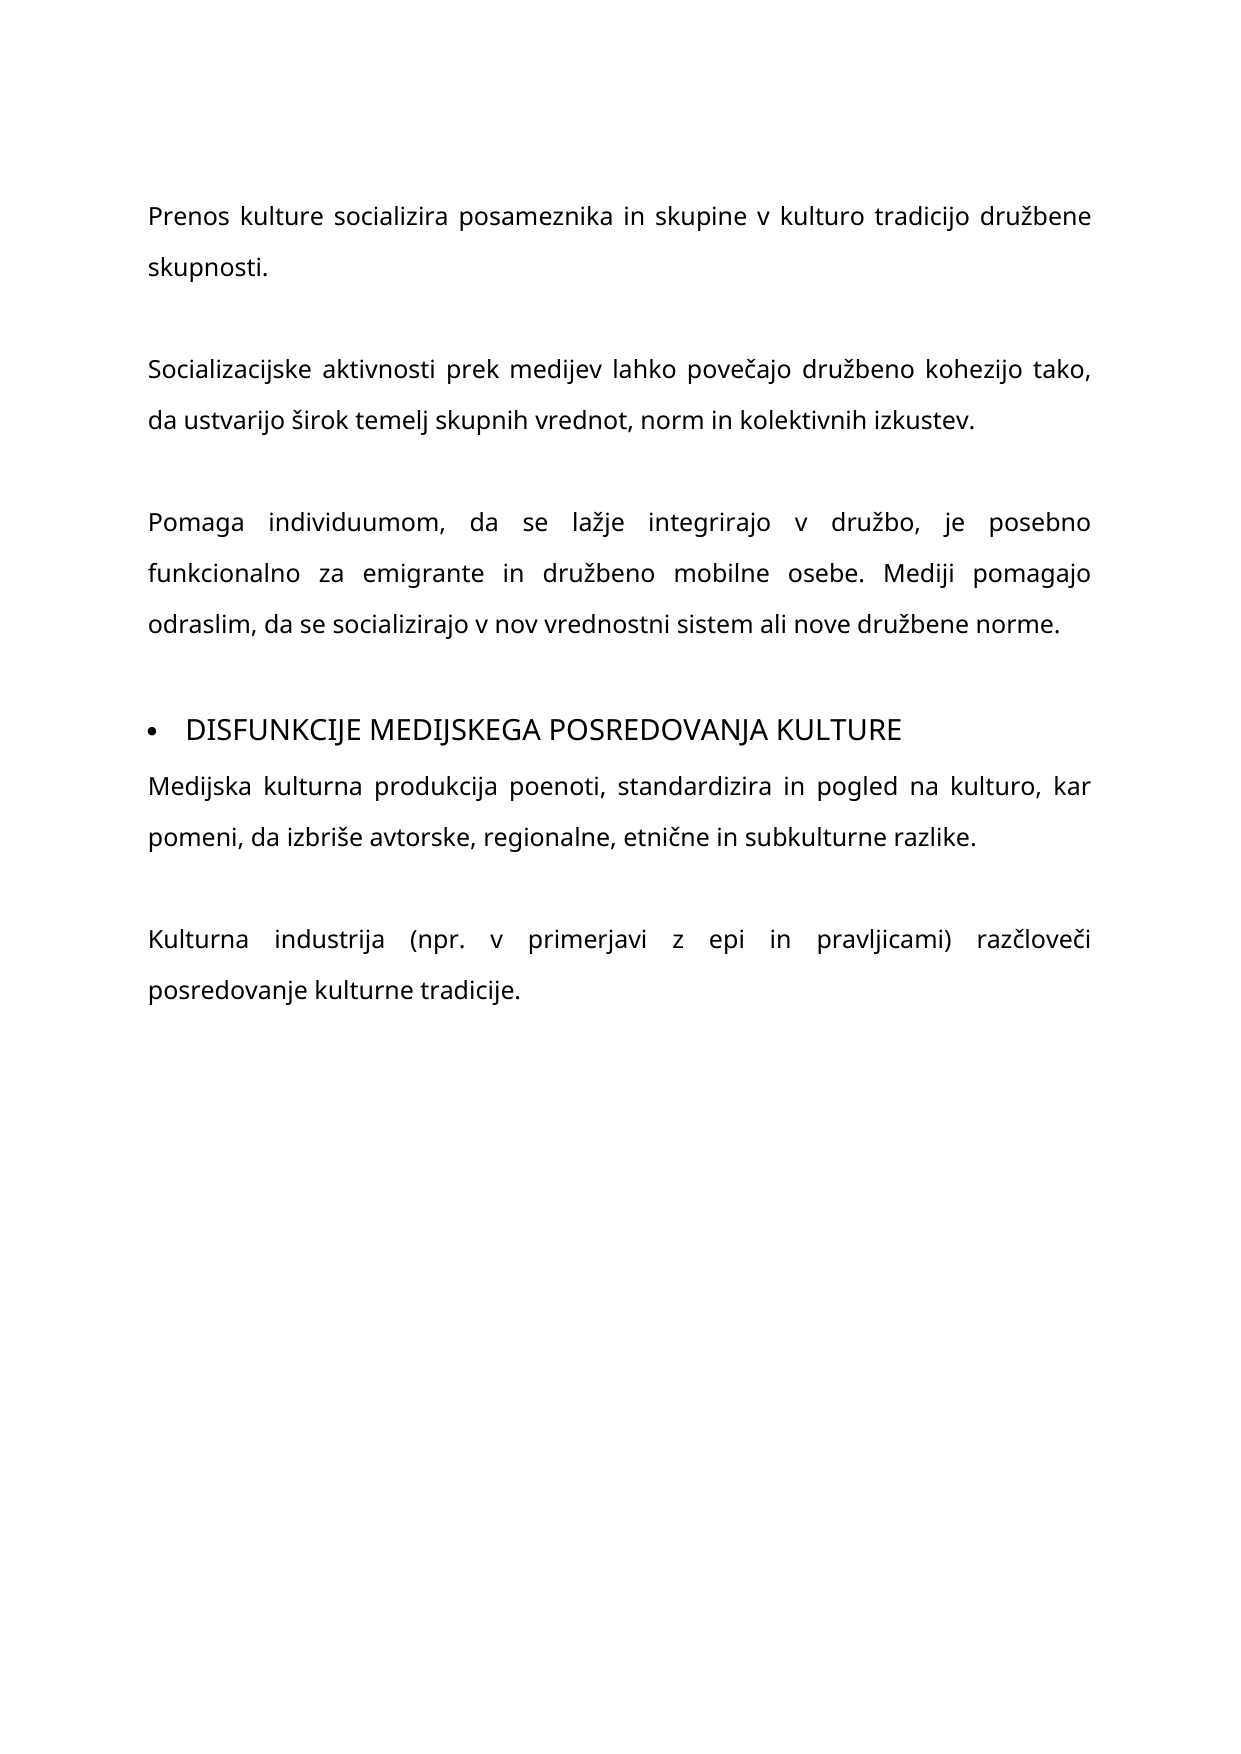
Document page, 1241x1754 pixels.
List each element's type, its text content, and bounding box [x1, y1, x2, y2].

list DISFUNKCIJE MEDIJSKEGA POSREDOVANJA KULTURE [148, 709, 1093, 749]
text Socializacijske aktivnosti prek medijev lahko povečajo družbeno kohezijo tako, da ustvarijo širok temelj skupnih vrednot, norm in kolektivnih izkustev. [148, 352, 1093, 437]
text Kulturna industrija (npr. v primerjavi z epi in pravljicami) razčloveči posredovanje kulturne tradicije. [148, 922, 1093, 1007]
text Pomaga individuumom, da se lažje integrirajo v družbo, je posebno funkcionalno za emigrante in družbeno mobilne osebe. Mediji pomagajo odraslim, da se socializirajo v nov vrednostni sistem ali nove družbene norme. [148, 505, 1093, 641]
text Prenos kulture socializira posameznika in skupine v kulturo tradicijo družbene skupnosti. [148, 199, 1093, 284]
text Medijska kulturna produkcija poenoti, standardizira in pogled na kulturo, kar pomeni, da izbriše avtorske, regionalne, etnične in subkulturne razlike. [148, 768, 1093, 854]
